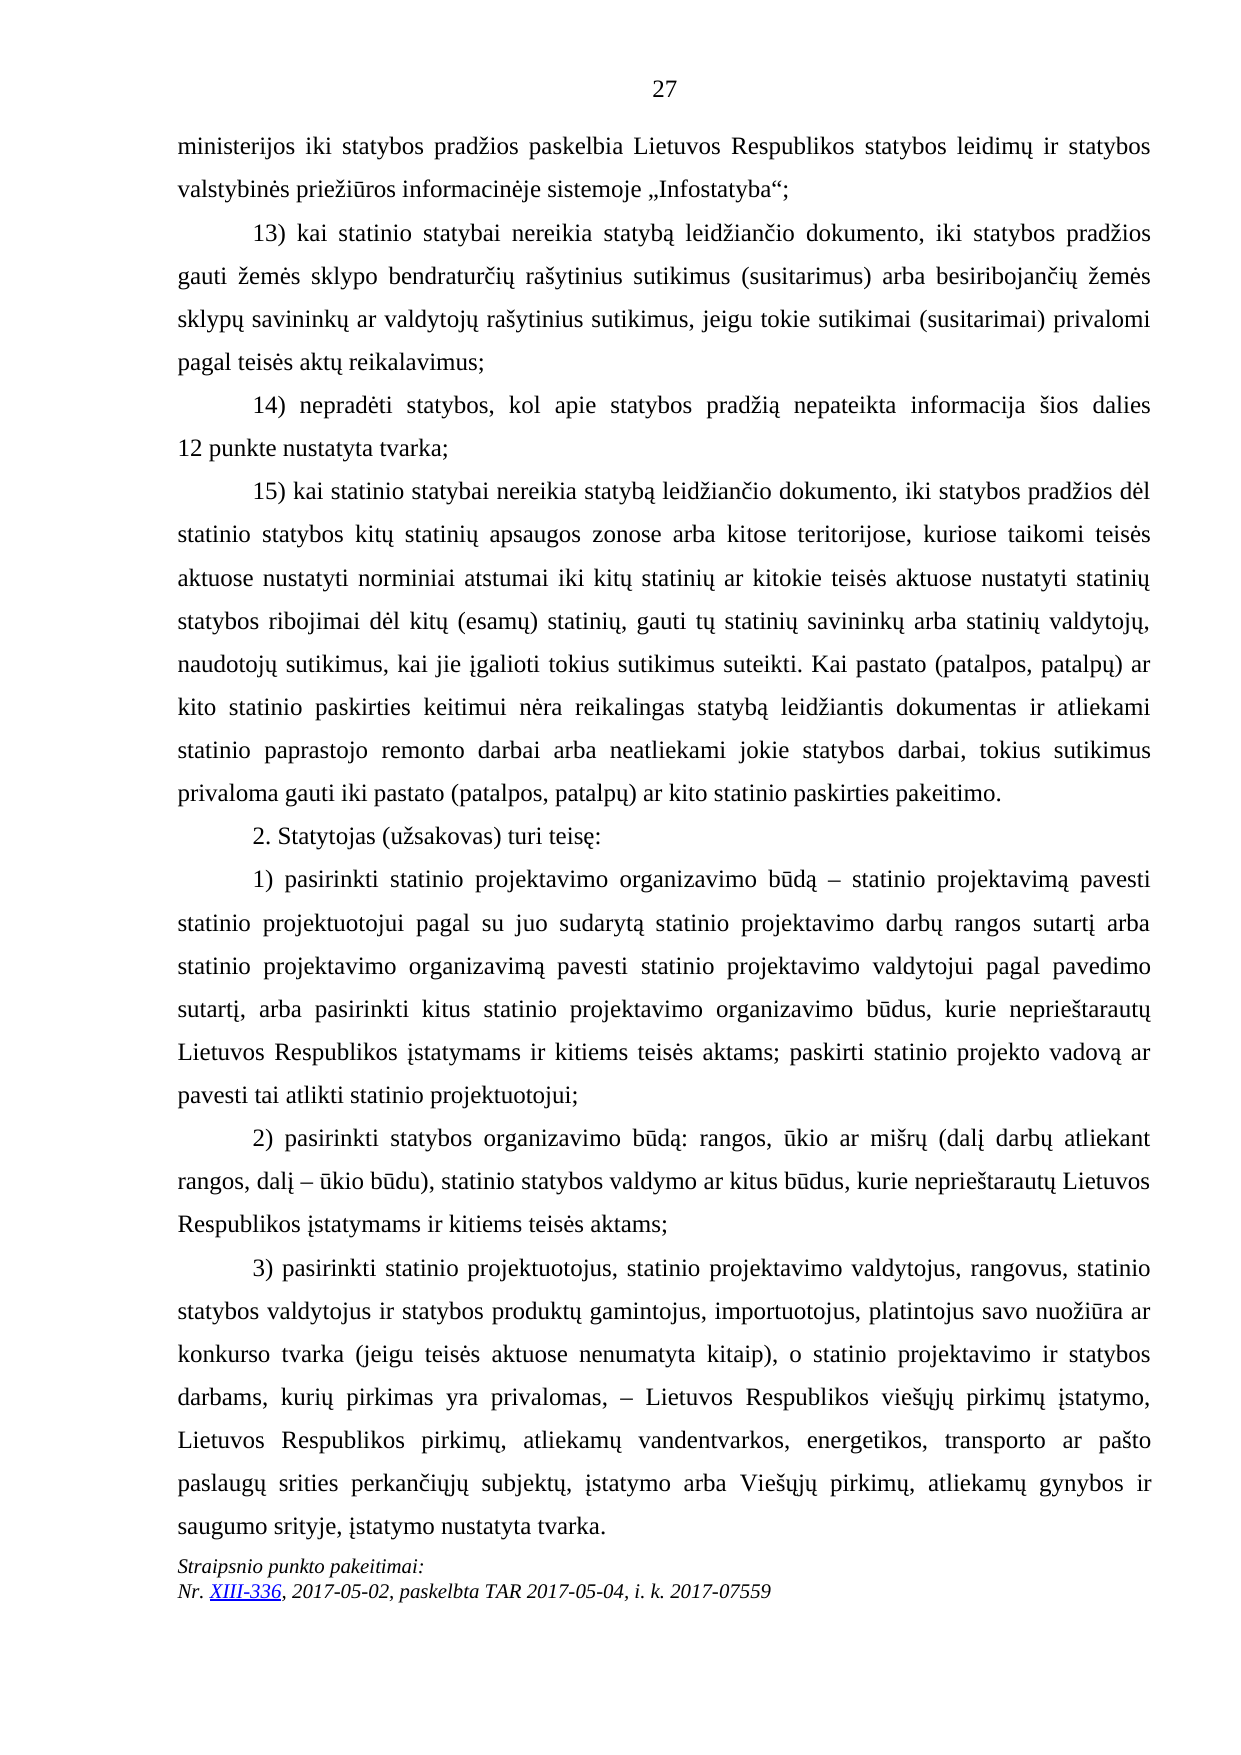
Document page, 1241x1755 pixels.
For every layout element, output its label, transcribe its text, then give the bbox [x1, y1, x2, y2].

text Straipsnio punkto pakeitimai: [177, 1554, 1152, 1578]
text ministerijos iki statybos pradžios paskelbia Lietuvos Respublikos statybos leidimų ir statybos valstybinės priežiūros informacinėje sistemoje „Infostatyba“; [177, 131, 1152, 203]
text Nr. XIII-336, 2017-05-02, paskelbta TAR 2017-05-04, i. k. 2017-07559 [177, 1578, 1152, 1603]
text 1) pasirinkti statinio projektavimo organizavimo būdą – statinio projektavimą pavesti statinio projektuotojui pagal su juo sudarytą statinio projektavimo darbų rangos sutartį arba statinio projektavimo organizavimą pavesti statinio projektavimo valdytojui pagal pavedimo sutartį, arba pasirinkti kitus statinio projektavimo organizavimo būdus, kurie neprieštarautų Lietuvos Respublikos įstatymams ir kitiems teisės aktams; paskirti statinio projekto vadovą ar pavesti tai atlikti statinio projektuotojui; [177, 864, 1152, 1109]
text 2. Statytojas (užsakovas) turi teisę: [177, 821, 1152, 850]
text 13) kai statinio statybai nereikia statybą leidžiančio dokumento, iki statybos pradžios gauti žemės sklypo bendraturčių rašytinius sutikimus (susitarimus) arba besiribojančių žemės sklypų savininkų ar valdytojų rašytinius sutikimus, jeigu tokie sutikimai (susitarimai) privalomi pagal teisės aktų reikalavimus; [177, 218, 1152, 376]
text 3) pasirinkti statinio projektuotojus, statinio projektavimo valdytojus, rangovus, statinio statybos valdytojus ir statybos produktų gamintojus, importuotojus, platintojus savo nuožiūra ar konkurso tvarka (jeigu teisės aktuose nenumatyta kitaip), o statinio projektavimo ir statybos darbams, kurių pirkimas yra privalomas, – Lietuvos Respublikos viešųjų pirkimų įstatymo, Lietuvos Respublikos pirkimų, atliekamų vandentvarkos, energetikos, transporto ar pašto paslaugų srities perkančiųjų subjektų, įstatymo arba Viešųjų pirkimų, atliekamų gynybos ir saugumo srityje, įstatymo nustatyta tvarka. [177, 1253, 1152, 1540]
text 15) kai statinio statybai nereikia statybą leidžiančio dokumento, iki statybos pradžios dėl statinio statybos kitų statinių apsaugos zonose arba kitose teritorijose, kuriose taikomi teisės aktuose nustatyti norminiai atstumai iki kitų statinių ar kitokie teisės aktuose nustatyti statinių statybos ribojimai dėl kitų (esamų) statinių, gauti tų statinių savininkų arba statinių valdytojų, naudotojų sutikimus, kai jie įgalioti tokius sutikimus suteikti. Kai pastato (patalpos, patalpų) ar kito statinio paskirties keitimui nėra reikalingas statybą leidžiantis dokumentas ir atliekami statinio paprastojo remonto darbai arba neatliekami jokie statybos darbai, tokius sutikimus privaloma gauti iki pastato (patalpos, patalpų) ar kito statinio paskirties pakeitimo. [177, 476, 1152, 807]
text 2) pasirinkti statybos organizavimo būdą: rangos, ūkio ar mišrų (dalį darbų atliekant rangos, dalį – ūkio būdu), statinio statybos valdymo ar kitus būdus, kurie neprieštarautų Lietuvos Respublikos įstatymams ir kitiems teisės aktams; [177, 1123, 1152, 1238]
text 14) nepradėti statybos, kol apie statybos pradžią nepateikta informacija šios dalies 12 punkte nustatyta tvarka; [177, 390, 1152, 462]
